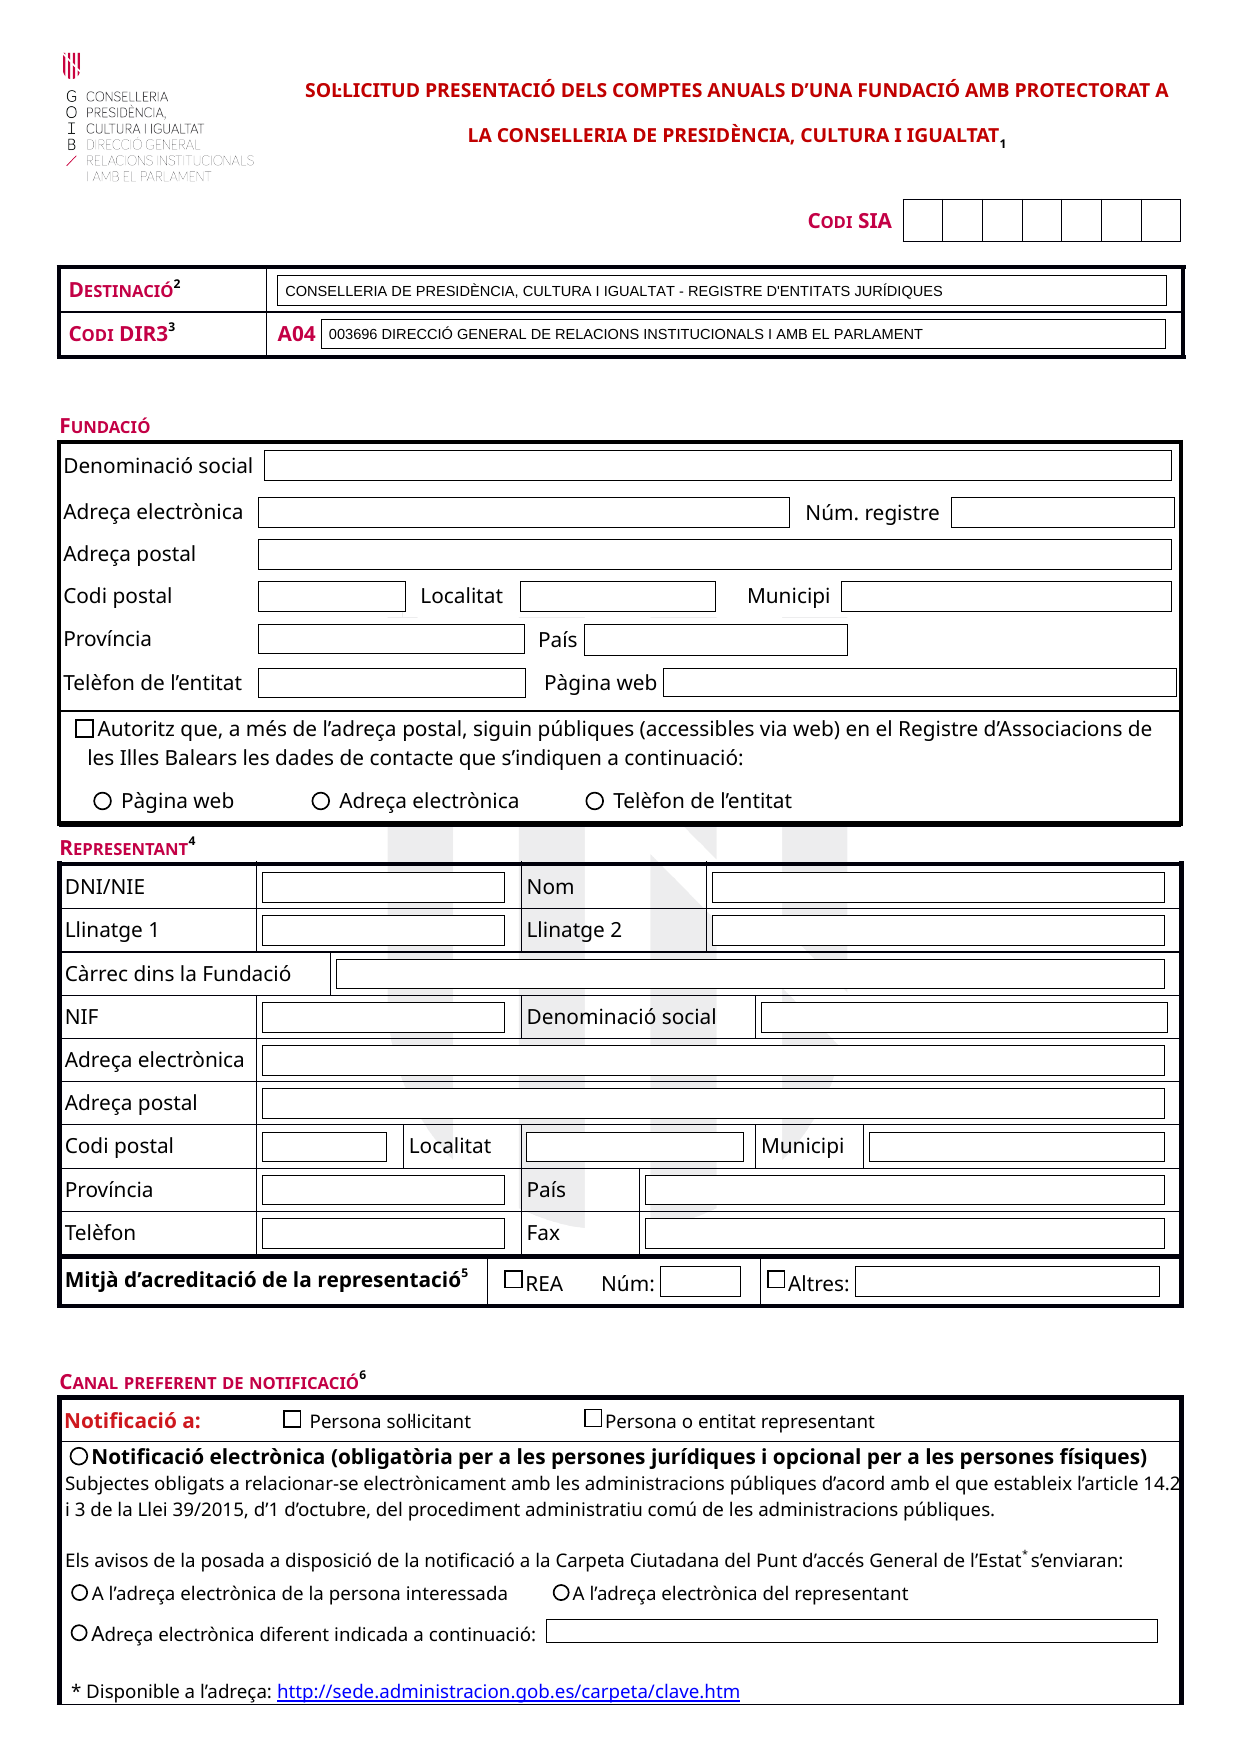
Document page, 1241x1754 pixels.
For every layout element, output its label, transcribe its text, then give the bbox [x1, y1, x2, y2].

table_cell Província [61, 618, 258, 661]
table_cell País [520, 618, 1179, 661]
table_cell [1142, 200, 1180, 241]
table_cell [258, 618, 520, 624]
table_cell Codi SIA [47, 199, 903, 241]
table_cell [983, 200, 1022, 241]
table_cell [257, 866, 521, 908]
table_cell [522, 1125, 755, 1168]
table_cell Telèfon [62, 1212, 256, 1254]
table_cell Llinatge 2 [522, 909, 706, 951]
table_cell Autoritz que, a més de l’adreça postal, siguin públiques (accessibles via web) en el Registre d’Associacions de les Illes Balears les dades de contacte que s’indiquen a continuació: [61, 712, 1179, 780]
table_cell Denominació social [522, 996, 755, 1038]
table_cell Càrrec dins la Fundació [62, 953, 330, 995]
table_cell Municipi [756, 1125, 863, 1168]
table_cell [640, 1212, 1179, 1254]
table_header Representant4 [59, 827, 1181, 861]
table_cell [258, 533, 1179, 575]
table_cell Telèfon de l’entitat [520, 780, 1179, 821]
table_cell Província [62, 1169, 256, 1211]
table_cell [257, 1082, 1179, 1124]
table_cell [707, 909, 1179, 951]
table_cell [257, 1125, 403, 1168]
table_cell Mitjà d’acreditació de la representació5 [62, 1259, 487, 1304]
table_cell [331, 953, 1179, 995]
table_cell Adreça postal [61, 533, 258, 575]
table_header Fundació [59, 411, 1181, 440]
table_cell [257, 1039, 1179, 1081]
table_cell Adreça postal [62, 1082, 256, 1124]
table_cell Pàgina web [61, 780, 258, 821]
table_cell Codi DIR33 [61, 313, 266, 354]
table_header Canal preferent de notificació6 [59, 1361, 1181, 1395]
table_cell Localitat [404, 1125, 521, 1168]
table_cell Fax [522, 1212, 639, 1254]
table_cell Altres: [761, 1259, 1179, 1304]
table_cell Núm. registre [258, 491, 1179, 533]
table_cell [904, 200, 942, 241]
table_cell [257, 1212, 521, 1254]
table_cell Llinatge 1 [62, 909, 256, 951]
table_cell [520, 575, 717, 617]
table_cell Adreça electrònica [61, 491, 258, 533]
table_cell DNI/NIE [62, 866, 256, 908]
table_cell Codi postal [62, 1125, 256, 1168]
table_cell NIF [62, 996, 256, 1038]
table_header SOL·LICITUD PRESENTACIÓ DELS COMPTES ANUALS D’UNA FUNDACIÓ AMB PROTECTORAT A LA CONSELLERIA DE PRESIDÈNCIA, CULTURA I IGUALTAT1 [47, 31, 1181, 199]
table_cell Adreça electrònica [62, 1039, 256, 1081]
table_cell A04 [267, 313, 1181, 354]
picture [44, 33, 285, 199]
table_cell [707, 866, 1179, 908]
table_cell REA Núm: [488, 1259, 760, 1304]
table_cell Notificació a: Persona sol·licitant Persona o entitat representant [62, 1400, 1179, 1441]
table_cell País [522, 1169, 639, 1211]
table_cell [640, 1169, 1179, 1211]
table_cell Adreça electrònica [258, 780, 520, 821]
table_cell [258, 575, 402, 581]
table_cell [258, 661, 520, 668]
table_cell [1062, 200, 1101, 241]
table_cell Pàgina web [520, 661, 1179, 704]
table_cell [756, 996, 1179, 1038]
table_header Denominació social [61, 444, 1179, 491]
table_header [267, 269, 1181, 311]
table_cell [841, 575, 1179, 617]
table_cell [943, 200, 982, 241]
table_cell Localitat [403, 575, 520, 617]
table_cell [1023, 200, 1061, 241]
table_cell [1102, 200, 1141, 241]
table_cell Codi postal [61, 575, 258, 617]
table_cell [257, 909, 521, 951]
table_cell Municipi [717, 575, 841, 617]
table_cell [258, 654, 520, 661]
table_cell [258, 612, 402, 617]
table_cell [257, 996, 521, 1038]
table_cell Telèfon de l’entitat [61, 661, 258, 704]
table_cell [257, 1169, 521, 1211]
table_cell Notificació electrònica (obligatòria per a les persones jurídiques i opcional per a les persones físiques) Subjectes obligats a relacionar-se electrònicament amb les administracions públiques d’acord amb el que estableix l’article 14.2 i 3 de la Llei 39/2015, d’1 d’octubre, del procediment administratiu comú de les administracions públiques. Els avisos de la posada a disposició de la notificació a la Carpeta Ciutadana del Punt d’accés General de l’Estat* s’enviaran: A l’adreça electrònica de la persona interessada A l’adreça electrònica del representant Adreça electrònica diferent indicada a continuació: * Disponible a l’adreça: http://sede.administracion.gob.es/carpeta/clave.htm [62, 1442, 1179, 1704]
table_cell Nom [522, 866, 706, 908]
table_cell [258, 698, 520, 704]
table_cell [864, 1125, 1179, 1168]
table_cell [61, 704, 1179, 710]
table_header Destinació2 [61, 269, 266, 311]
